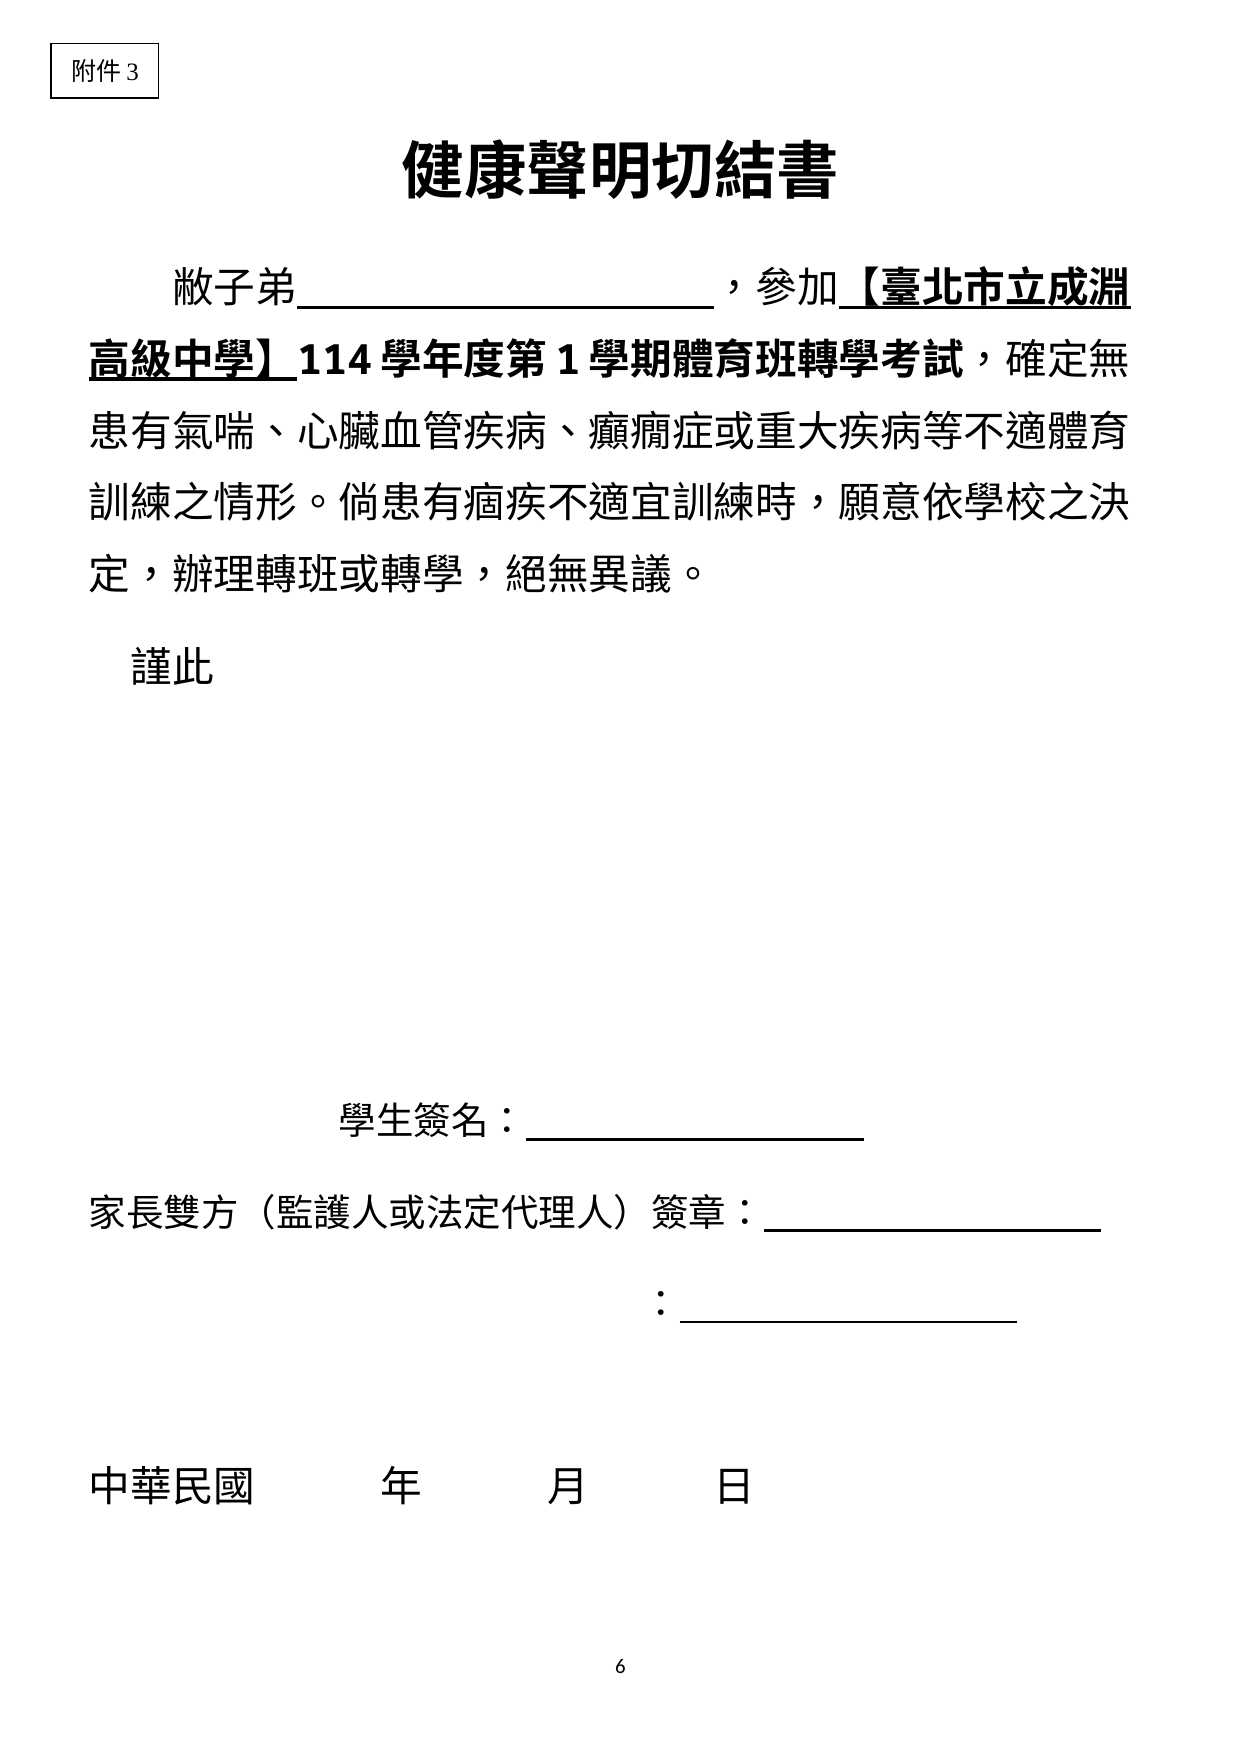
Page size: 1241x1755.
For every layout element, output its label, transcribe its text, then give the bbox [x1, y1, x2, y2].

text 敝子弟 ，參加【臺北市立成淵高級中學】114學年度第1學期體育班轉學考試，確定無患有氣喘、心臟血管疾病、癲癇症或重大疾病等不適體育訓練之情形。倘患有痼疾不適宜訓練時，願意依學校之決定，辦理轉班或轉學，絕無異議。 [89, 242, 1152, 592]
text 家長雙方（監護人或法定代理人）簽章： [89, 1168, 1152, 1231]
text [52, 44, 158, 97]
text 健康聲明切結書 [89, 93, 1152, 218]
text 謹此 [89, 622, 1152, 685]
text 學生簽名： [89, 1077, 1152, 1139]
text 附件3 [67, 52, 143, 88]
text ： [89, 1259, 1152, 1322]
text 中華民國 年 月 日 [89, 1442, 1152, 1504]
